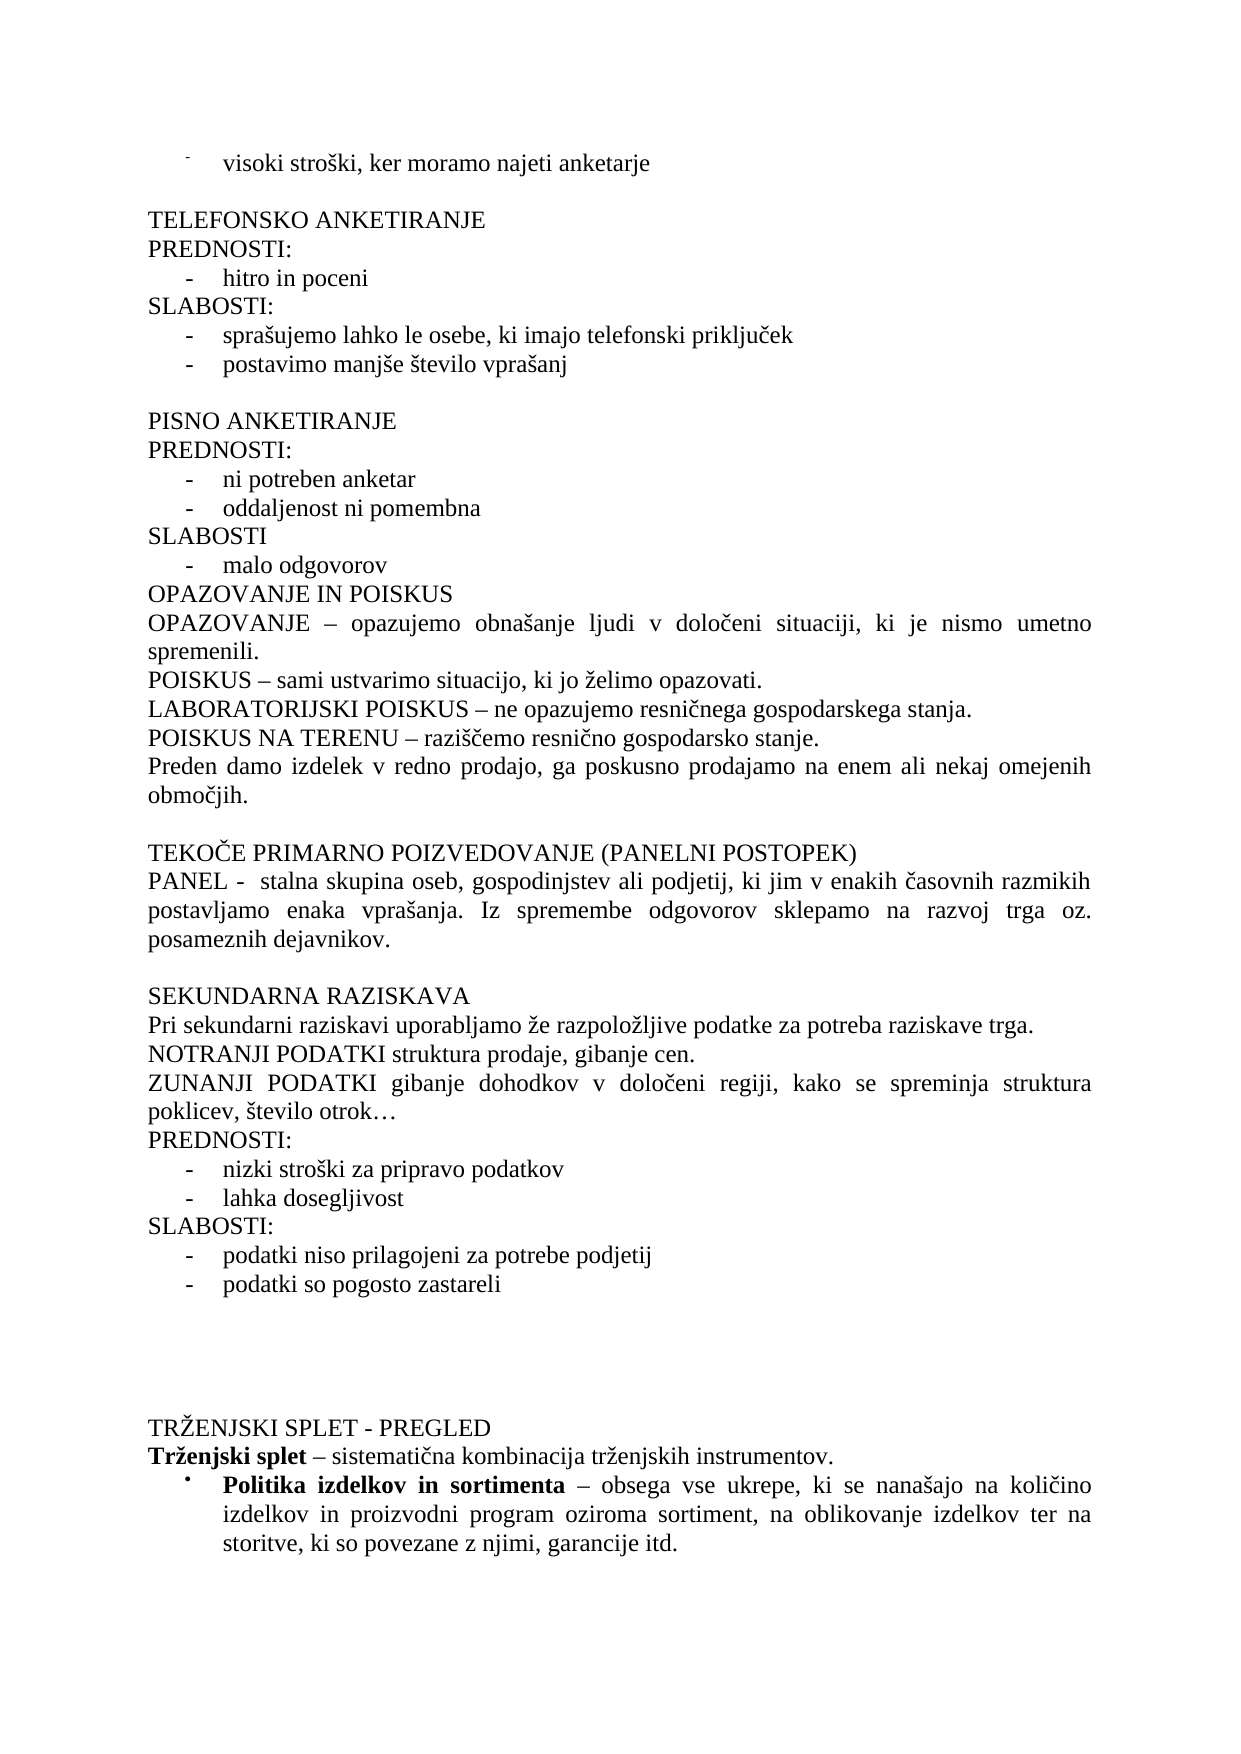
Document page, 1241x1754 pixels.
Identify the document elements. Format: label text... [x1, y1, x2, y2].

text Pri sekundarni raziskavi uporabljamo že razpoložljive podatke za potreba raziskave trga. [148, 1010, 1093, 1039]
text TEKOČE PRIMARNO POIZVEDOVANJE (PANELNI POSTOPEK) [148, 838, 1093, 866]
list lahka dosegljivost [185, 1183, 1093, 1211]
text SLABOSTI: [148, 1211, 1093, 1240]
list nizki stroški za pripravo podatkov [185, 1154, 1093, 1183]
list ni potreben anketar [185, 464, 1093, 493]
text SLABOSTI [148, 521, 1093, 550]
text PREDNOSTI: [148, 1125, 1093, 1154]
text POISKUS NA TERENU – raziščemo resnično gospodarsko stanje. [148, 723, 1093, 751]
text Preden damo izdelek v redno prodajo, ga poskusno prodajamo na enem ali nekaj omejenih območjih. [148, 751, 1093, 809]
list podatki so pogosto zastareli [185, 1269, 1093, 1298]
text TRŽENJSKI SPLET - PREGLED [148, 1413, 1093, 1441]
text LABORATORIJSKI POISKUS – ne opazujemo resničnega gospodarskega stanja. [148, 694, 1093, 723]
list oddaljenost ni pomembna [185, 493, 1093, 521]
text PREDNOSTI: [148, 435, 1093, 464]
text POISKUS – sami ustvarimo situacijo, ki jo želimo opazovati. [148, 665, 1093, 694]
list malo odgovorov [185, 550, 1093, 579]
text SLABOSTI: [148, 291, 1093, 320]
list postavimo manjše število vprašanj [185, 349, 1093, 378]
text PANEL - stalna skupina oseb, gospodinjstev ali podjetij, ki jim v enakih časovnih razmikih postavljamo enaka vprašanja. Iz spremembe odgovorov sklepamo na razvoj trga oz. posameznih dejavnikov. [148, 866, 1093, 953]
list sprašujemo lahko le osebe, ki imajo telefonski priključek [185, 320, 1093, 349]
text OPAZOVANJE IN POISKUS [148, 579, 1093, 608]
list visoki stroški, ker moramo najeti anketarje [185, 148, 1093, 176]
text PISNO ANKETIRANJE [148, 406, 1093, 435]
list Politika izdelkov in sortimenta – obsega vse ukrepe, ki se nanašajo na količino izdelkov in proizvodni program oziroma sortiment, na oblikovanje izdelkov ter na storitve, ki so povezane z njimi, garancije itd. [185, 1470, 1093, 1556]
text NOTRANJI PODATKI struktura prodaje, gibanje cen. [148, 1039, 1093, 1068]
list hitro in poceni [185, 263, 1093, 291]
text TELEFONSKO ANKETIRANJE [148, 205, 1093, 234]
text OPAZOVANJE – opazujemo obnašanje ljudi v določeni situaciji, ki je nismo umetno spremenili. [148, 608, 1093, 665]
text SEKUNDARNA RAZISKAVA [148, 981, 1093, 1010]
text PREDNOSTI: [148, 234, 1093, 263]
text ZUNANJI PODATKI gibanje dohodkov v določeni regiji, kako se spreminja struktura poklicev, število otrok… [148, 1068, 1093, 1125]
text Trženjski splet – sistematična kombinacija trženjskih instrumentov. [148, 1441, 1093, 1470]
list podatki niso prilagojeni za potrebe podjetij [185, 1240, 1093, 1269]
